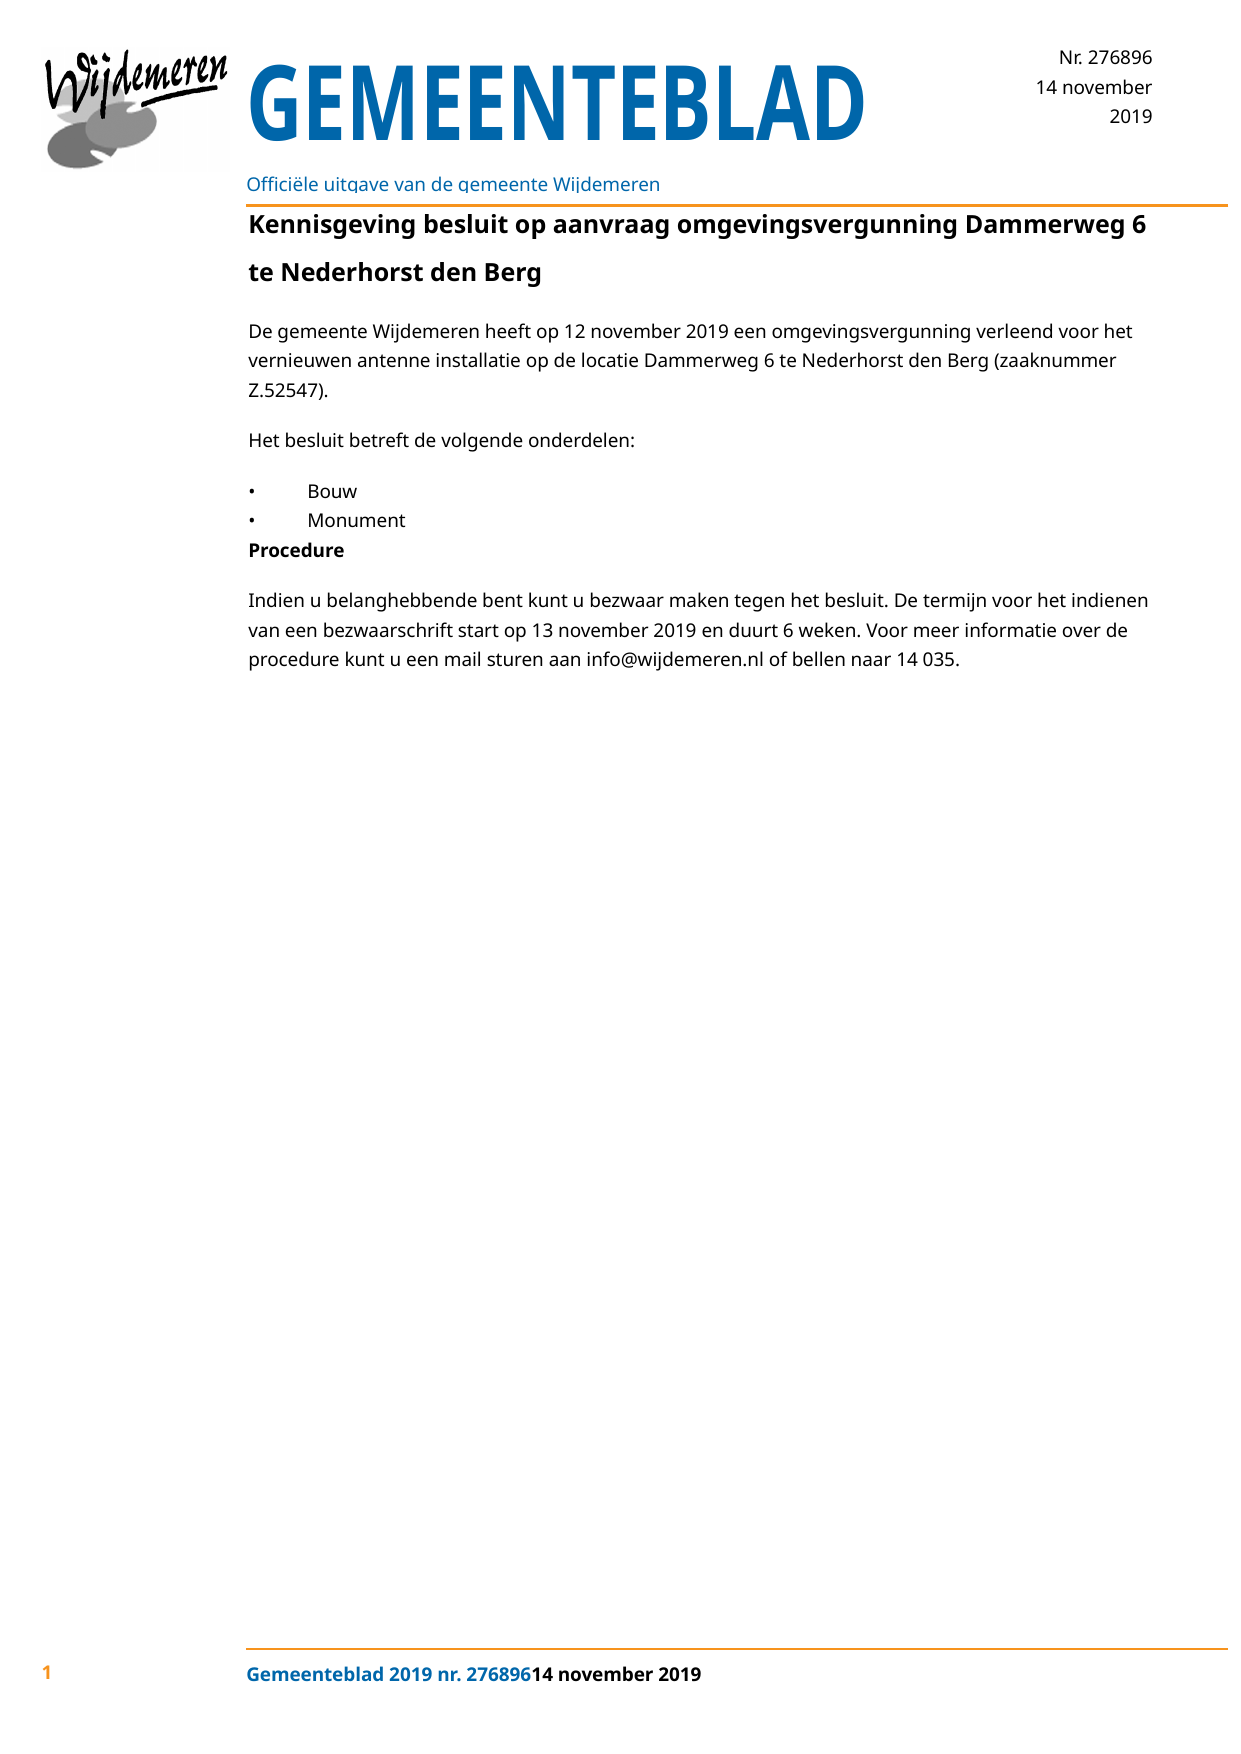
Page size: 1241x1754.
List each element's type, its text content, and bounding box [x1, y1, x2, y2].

picture [41, 47, 231, 172]
text Kennisgeving besluit op aanvraag omgevingsvergunning Dammerweg 6 te Nederhorst den Berg [248, 207, 1152, 288]
text De gemeente Wijdemeren heeft op 12 november 2019 een omgevingsvergunning verleend voor het vernieuwen antenne installatie op de locatie Dammerweg 6 te Nederhorst den Berg (zaaknummer Z.52547). [248, 318, 1152, 403]
text Indien u belanghebbende bent kunt u bezwaar maken tegen het besluit. De termijn voor het indienen van een bezwaarschrift start op 13 november 2019 en duurt 6 weken. Voor meer informatie over de procedure kunt u een mail sturen aan info@wijdemeren.nl of bellen naar 14 035. [248, 587, 1152, 672]
list Bouw [248, 478, 1152, 504]
text Het besluit betreft de volgende onderdelen: [248, 427, 1152, 453]
text Procedure [248, 537, 1152, 563]
list Monument [248, 507, 1152, 533]
